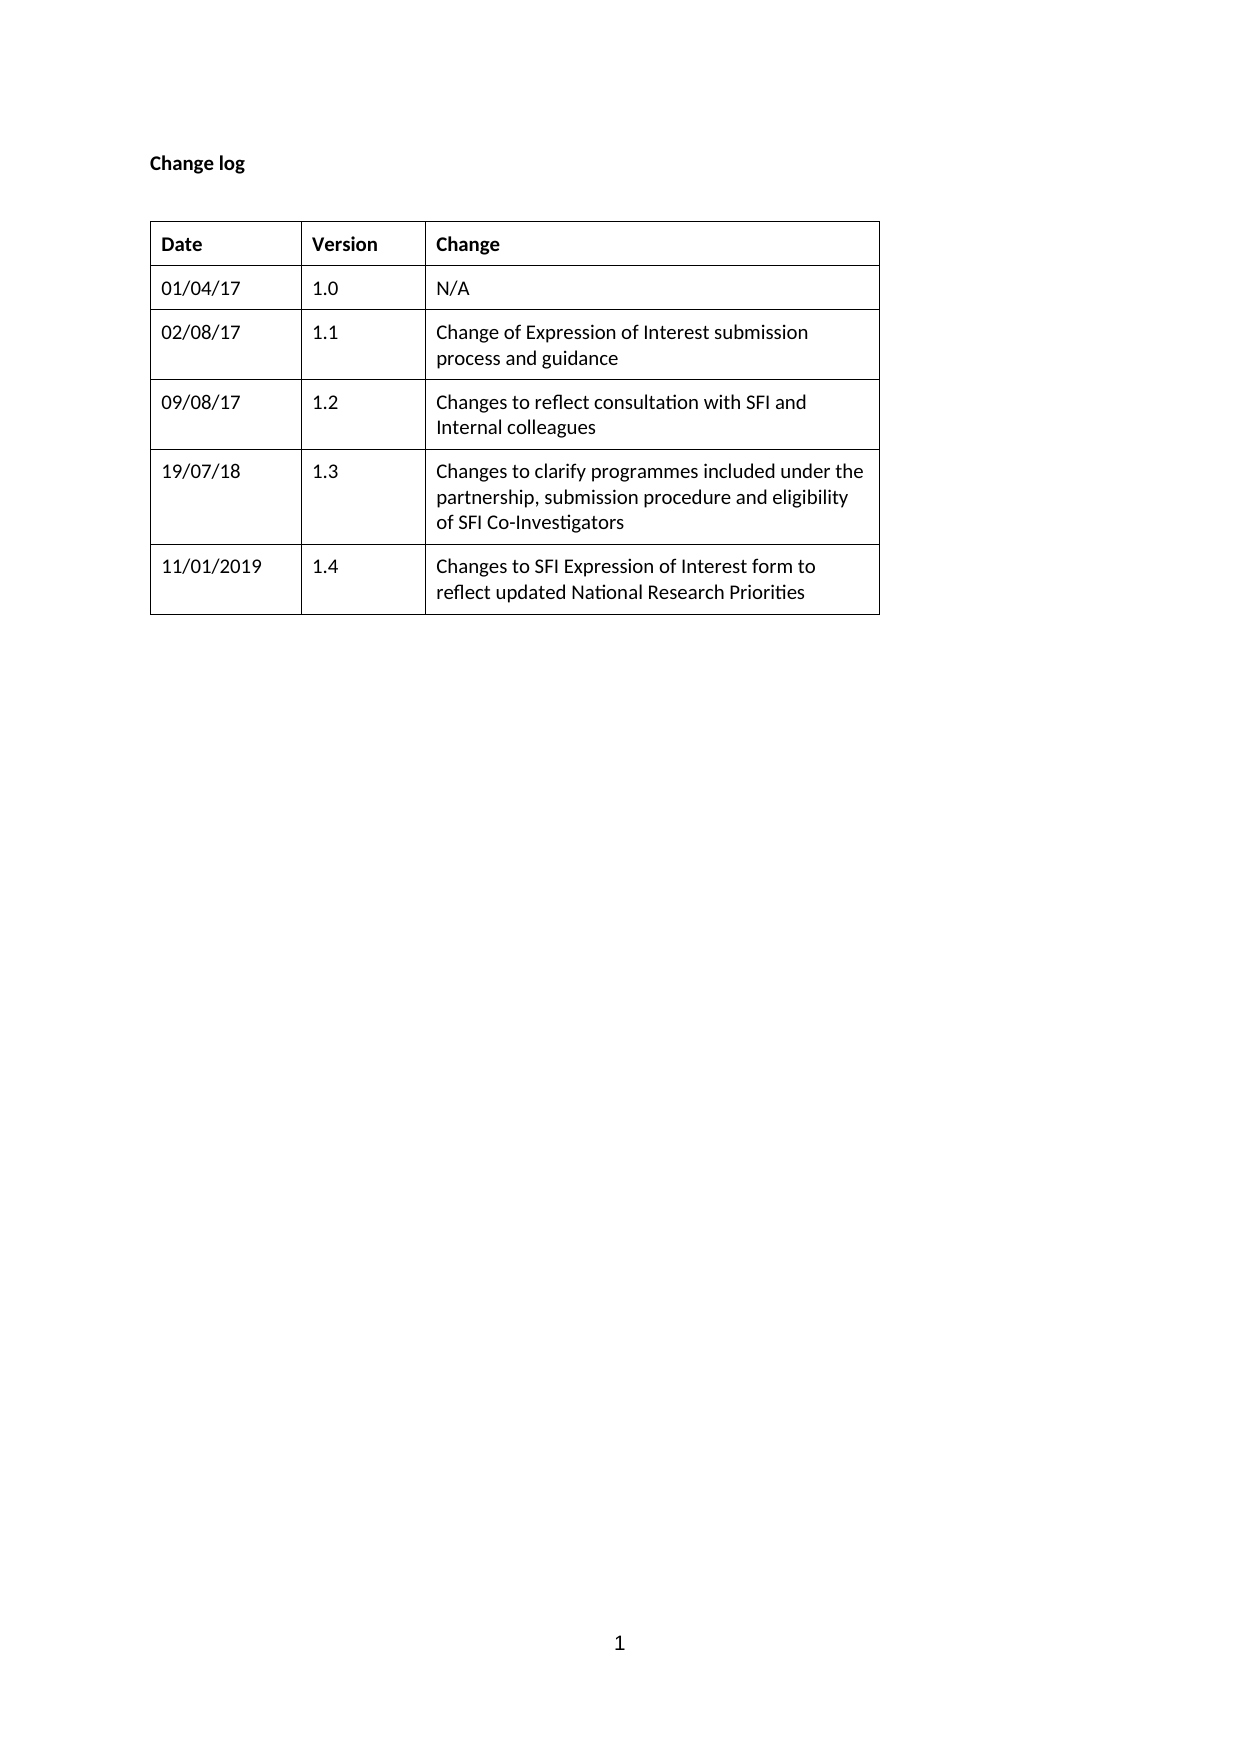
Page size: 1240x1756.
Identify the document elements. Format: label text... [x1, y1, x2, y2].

table_cell 09/08/17 [151, 380, 301, 449]
table_cell N/A [426, 266, 879, 309]
table_cell Change of Expression of Interest submission process and guidance [426, 310, 879, 379]
table_cell 1.4 [302, 545, 425, 613]
table_cell 1.0 [302, 266, 425, 309]
table_cell 11/01/2019 [151, 545, 301, 613]
text Change log [150, 150, 1064, 175]
table_cell 1.2 [302, 380, 425, 449]
table_cell Changes to SFI Expression of Interest form to reflect updated National Research Priorities [426, 545, 879, 613]
table_cell 01/04/17 [151, 266, 301, 309]
table_cell 1.3 [302, 450, 425, 544]
table_header Version [302, 222, 425, 265]
table_cell 19/07/18 [151, 450, 301, 544]
table_cell Changes to clarify programmes included under the partnership, submission procedure and eligibility of SFI Co-Investigators [426, 450, 879, 544]
table_cell 1.1 [302, 310, 425, 379]
table_header Change [426, 222, 879, 265]
table_cell Changes to reflect consultation with SFI and Internal colleagues [426, 380, 879, 449]
table_header Date [151, 222, 301, 265]
table_cell 02/08/17 [151, 310, 301, 379]
